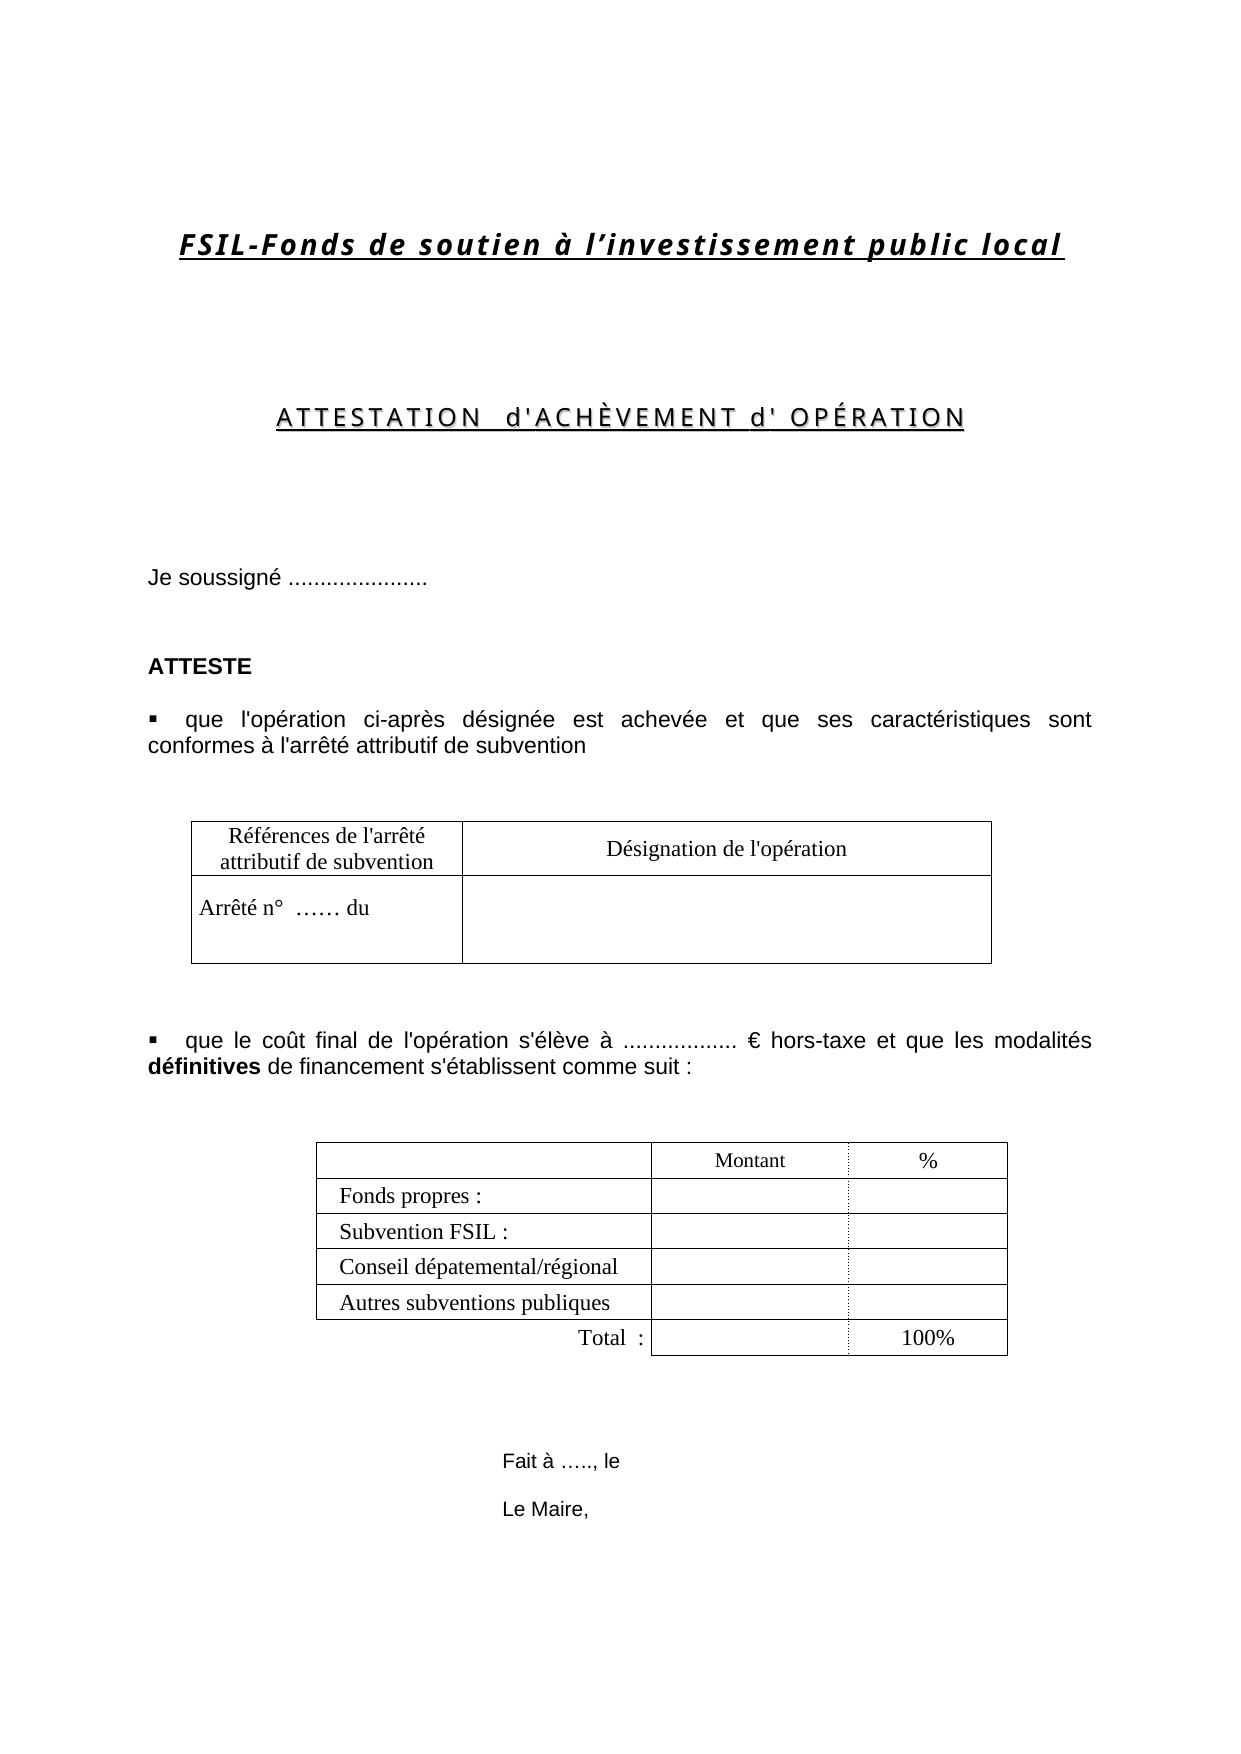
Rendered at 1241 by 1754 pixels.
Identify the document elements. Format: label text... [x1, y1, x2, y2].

table_cell [652, 1249, 848, 1284]
table_cell [848, 1179, 1007, 1213]
table_cell Conseil dépatemental/régional [317, 1249, 651, 1284]
subtitle FSIL-Fonds de soutien à l’investissement public local [148, 224, 1093, 264]
table_cell 100% [848, 1320, 1007, 1354]
table_cell [463, 876, 991, 963]
table_cell [652, 1179, 848, 1213]
subtitle que le coût final de l'opération s'élève à .................. € hors-taxe et que les modalités définitives de financement s'établissent comme suit : [148, 1027, 1093, 1079]
table_cell [848, 1214, 1007, 1248]
table_cell Total : [317, 1320, 651, 1354]
table_header [317, 1143, 651, 1177]
table_cell Fonds propres : [317, 1179, 651, 1213]
text Je soussigné ...................... [148, 564, 1093, 590]
subtitle Fait à ….., le [502, 1449, 1093, 1473]
table_cell [652, 1320, 848, 1354]
table_header Désignation de l'opération [463, 822, 991, 874]
subtitle ATTESTATION d'achèvement d' opération [148, 400, 1093, 434]
table_header % [848, 1143, 1007, 1177]
subtitle que l'opération ci-après désignée est achevée et que ses caractéristiques sont conformes à l'arrêté attributif de subvention [148, 706, 1093, 758]
table_cell [652, 1214, 848, 1248]
table_cell Arrêté n° …… du [192, 876, 462, 963]
table_cell Subvention FSIL : [317, 1214, 651, 1248]
table_cell [848, 1285, 1007, 1319]
table_header Montant [652, 1143, 848, 1177]
table_cell [652, 1285, 848, 1319]
table_cell Autres subventions publiques [317, 1285, 651, 1319]
table_cell [848, 1249, 1007, 1284]
subtitle ATTESTE [148, 653, 1093, 679]
subtitle Le Maire, [502, 1497, 1093, 1521]
table_header Références de l'arrêté attributif de subvention [192, 822, 462, 874]
